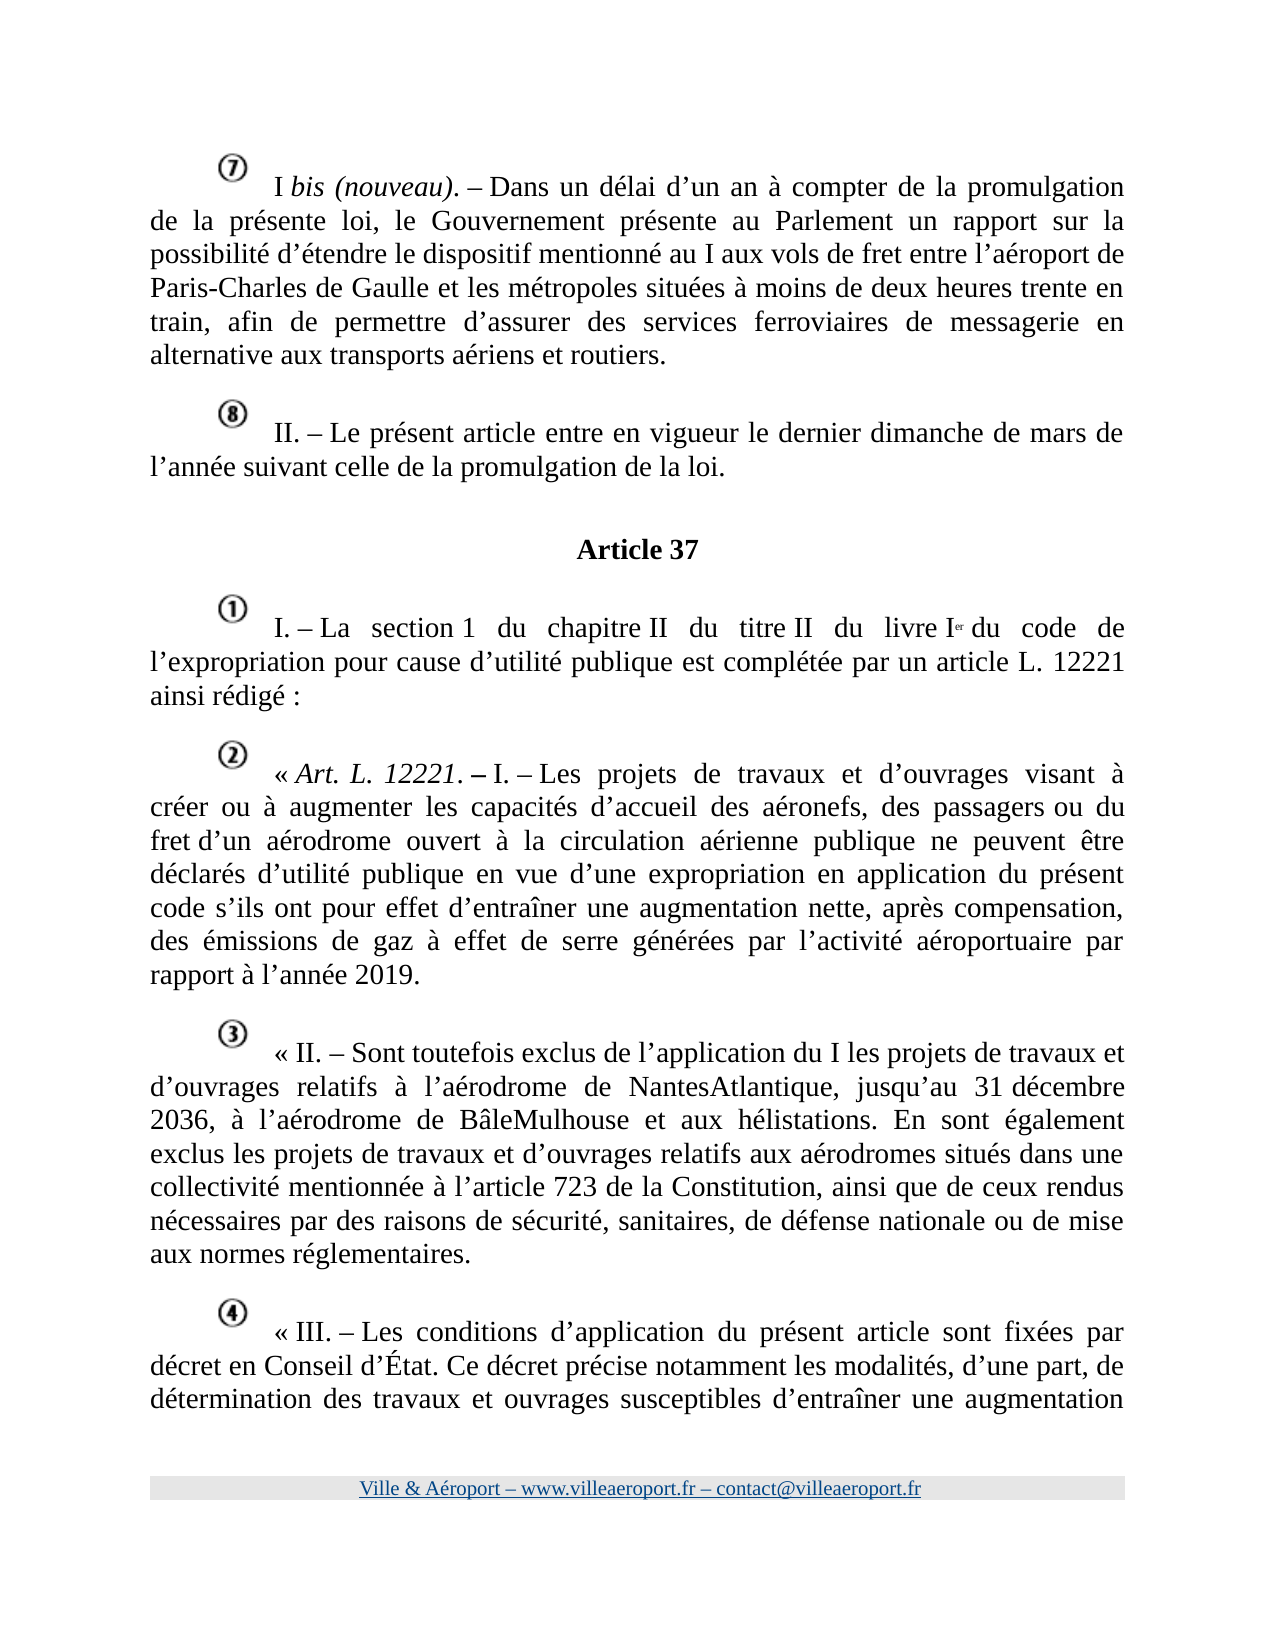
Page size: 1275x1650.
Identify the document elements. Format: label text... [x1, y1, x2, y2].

picture [203, 1295, 274, 1342]
text « III. – Les conditions d’application du présent article sont fixées par décret en Conseil d’État. Ce décret précise notamment les modalités, d’une part, de détermination des travaux et ouvrages susceptibles d’entraîner une augmentation [150, 1295, 1125, 1415]
text II. – Le présent article entre en vigueur le dernier dimanche de mars de l’année suivant celle de la promulgation de la loi. [150, 396, 1125, 482]
picture [203, 1015, 274, 1063]
text I bis (nouveau). – Dans un délai d’un an à compter de la promulgation de la présente loi, le Gouvernement présente au Parlement un rapport sur la possibilité d’étendre le dispositif mentionné au I aux vols de fret entre l’aéroport de Paris-Charles de Gaulle et les métropoles situées à moins de deux heures trente en train, afin de permettre d’assurer des services ferroviaires de messagerie en alternative aux transports aériens et routiers. [150, 150, 1125, 371]
text I. – La section 1 du chapitre II du titre II du livre Ier du code de l’expropriation pour cause d’utilité publique est complétée par un article L. 12221 ainsi rédigé : [150, 591, 1125, 711]
text « Art. L. 12221. – I. – Les projets de travaux et d’ouvrages visant à créer ou à augmenter les capacités d’accueil des aéronefs, des passagers ou du fret d’un aérodrome ouvert à la circulation aérienne publique ne peuvent être déclarés d’utilité publique en vue d’une expropriation en application du présent code s’ils ont pour effet d’entraîner une augmentation nette, après compensation, des émissions de gaz à effet de serre générées par l’activité aéroportuaire par rapport à l’année 2019. [150, 736, 1125, 991]
picture [203, 395, 274, 443]
picture [203, 736, 274, 784]
picture [203, 591, 274, 638]
text « II. – Sont toutefois exclus de l’application du I les projets de travaux et d’ouvrages relatifs à l’aérodrome de NantesAtlantique, jusqu’au 31 décembre 2036, à l’aérodrome de BâleMulhouse et aux hélistations. En sont également exclus les projets de travaux et d’ouvrages relatifs aux aérodromes situés dans une collectivité mentionnée à l’article 723 de la Constitution, ainsi que de ceux rendus nécessaires par des raisons de sécurité, sanitaires, de défense nationale ou de mise aux normes réglementaires. [150, 1016, 1125, 1270]
picture [203, 150, 274, 197]
text Article 37 [150, 532, 1125, 566]
